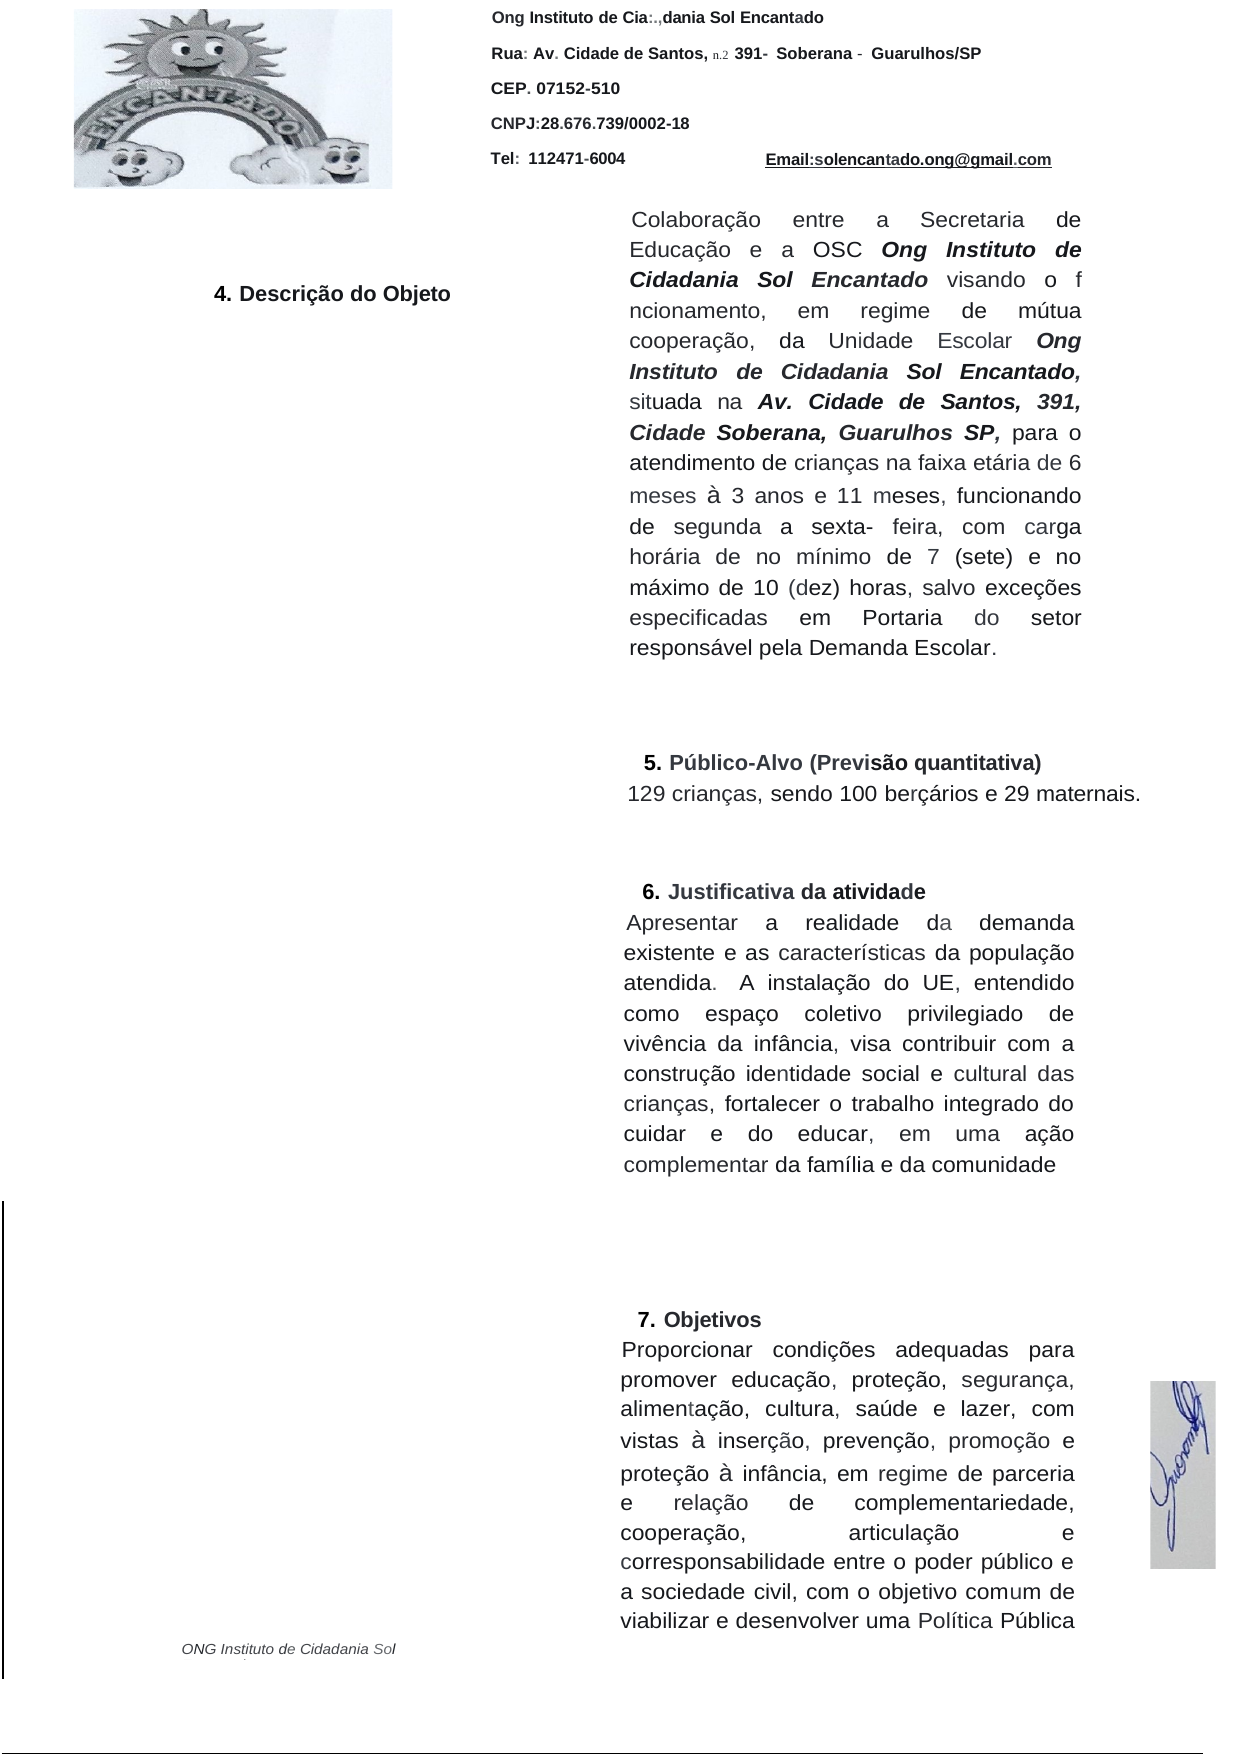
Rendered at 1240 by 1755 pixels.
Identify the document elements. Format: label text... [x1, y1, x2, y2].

text CNPJ:28.676.739/0002-18 [491, 114, 1239, 133]
text Proporcionar condições adequadas para promover educação, proteção, segurança, alimentação, cultura, saúde e lazer, com vistas à inserção, prevenção, promoção e proteção à infância, em regime de parceria e relação de complementariedade, cooperação, articulação e corresponsabilidade entre o poder público e a sociedade civil, com o objetivo comum de viabilizar e desenvolver uma Política Pública [620, 1337, 1075, 1633]
list Descrição do Objeto [214, 281, 454, 307]
text Rua: Av. Cidade de Santos, n.2 391- Soberana - Guarulhos/SP CEP. 07152-510 [491, 44, 1015, 98]
text Ong Instituto de Cia:.,dania Sol Encantado [492, 8, 1239, 27]
text Colaboração entre a Secretaria de Educação e a OSC Ong Instituto de Cidadania Sol Encantado visando o f ncionamento, em regime de mútua cooperação, da Unidade Escolar Ong Instituto de Cidadania Sol Encantado, situada na Av. Cidade de Santos, 391, Cidade Soberana, Guarulhos SP, para o atendimento de crianças na faixa etária de 6 meses à 3 anos e 11 meses, funcionando de segunda a sexta- feira, com carga horária de no mínimo de 7 (sete) e no máximo de 10 (dez) horas, salvo exceções especificadas em Portaria do setor responsável pela Demanda Escolar. [629, 207, 1082, 661]
text Apresentar a realidade da demanda existente e as características da população atendida. A instalação do UE, entendido como espaço coletivo privilegiado de vivência da infância, visa contribuir com a construção identidade social e cultural das crianças, fortalecer o trabalho integrado do cuidar e do educar, em uma ação complementar da família e da comunidade [623, 910, 1074, 1177]
list Justificativa da atividade [642, 879, 1239, 904]
text 129 crianças, sendo 100 berçários e 29 maternais. [627, 781, 1239, 806]
text Tel: 112471-6004 Email:solencantado.ong@gmail.com [490, 149, 1239, 169]
list Objetivos [637, 1307, 1239, 1332]
list Público-Alvo (Previsão quantitativa) [644, 750, 1239, 775]
